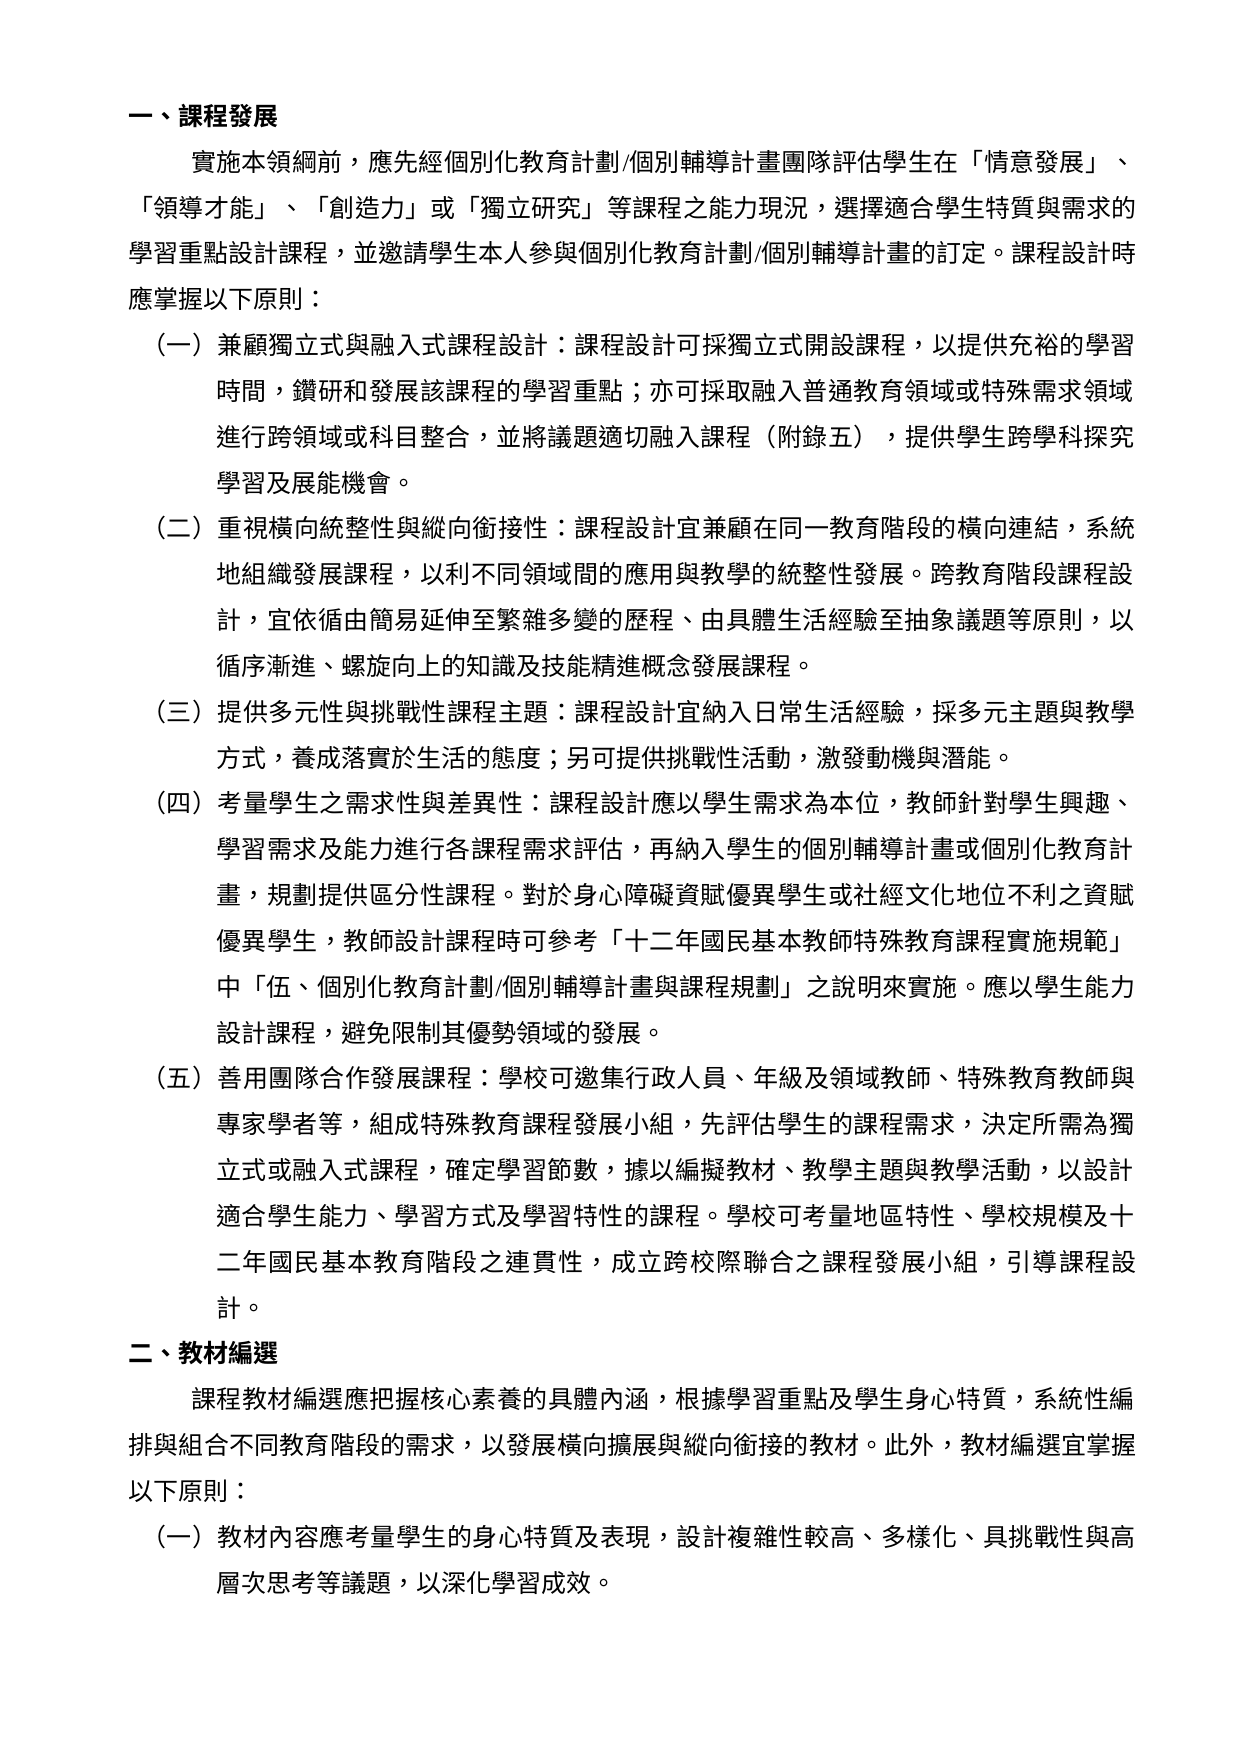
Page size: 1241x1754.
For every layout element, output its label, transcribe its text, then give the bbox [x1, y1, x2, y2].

text （五）善用團隊合作發展課程：學校可邀集行政人員、年級及領域教師、特殊教育教師與專家學者等，組成特殊教育課程發展小組，先評估學生的課程需求，決定所需為獨立式或融入式課程，確定學習節數，據以編擬教材、教學主題與教學活動，以設計適合學生能力、學習方式及學習特性的課程。學校可考量地區特性、學校規模及十二年國民基本教育階段之連貫性，成立跨校際聯合之課程發展小組，引導課程設計。 [141, 1051, 1137, 1326]
text 實施本領綱前，應先經個別化教育計劃/個別輔導計畫團隊評估學生在「情意發展」、「領導才能」、「創造力」或「獨立研究」等課程之能力現況，選擇適合學生特質與需求的學習重點設計課程，並邀請學生本人參與個別化教育計劃/個別輔導計畫的訂定。課程設計時應掌握以下原則： [128, 134, 1137, 318]
subtitle 一、課程發展 [128, 89, 1137, 134]
text （四）考量學生之需求性與差異性：課程設計應以學生需求為本位，教師針對學生興趣、學習需求及能力進行各課程需求評估，再納入學生的個別輔導計畫或個別化教育計畫，規劃提供區分性課程。對於身心障礙資賦優異學生或社經文化地位不利之資賦優異學生，教師設計課程時可參考「十二年國民基本教師特殊教育課程實施規範」中「伍、個別化教育計劃/個別輔導計畫與課程規劃」之說明來實施。應以學生能力設計課程，避免限制其優勢領域的發展。 [141, 776, 1137, 1051]
text （三）提供多元性與挑戰性課程主題：課程設計宜納入日常生活經驗，採多元主題與教學方式，養成落實於生活的態度；另可提供挑戰性活動，激發動機與潛能。 [141, 684, 1137, 776]
text （一）教材內容應考量學生的身心特質及表現，設計複雜性較高、多樣化、具挑戰性與高層次思考等議題，以深化學習成效。 [141, 1509, 1137, 1601]
subtitle 二、教材編選 [128, 1326, 1137, 1372]
text （一）兼顧獨立式與融入式課程設計：課程設計可採獨立式開設課程，以提供充裕的學習時間，鑽研和發展該課程的學習重點；亦可採取融入普通教育領域或特殊需求領域進行跨領域或科目整合，並將議題適切融入課程（附錄五），提供學生跨學科探究學習及展能機會。 [141, 318, 1137, 501]
text （二）重視橫向統整性與縱向銜接性：課程設計宜兼顧在同一教育階段的橫向連結，系統地組織發展課程，以利不同領域間的應用與教學的統整性發展。跨教育階段課程設計，宜依循由簡易延伸至繁雜多變的歷程、由具體生活經驗至抽象議題等原則，以循序漸進、螺旋向上的知識及技能精進概念發展課程。 [141, 501, 1137, 684]
text 課程教材編選應把握核心素養的具體內涵，根據學習重點及學生身心特質，系統性編排與組合不同教育階段的需求，以發展橫向擴展與縱向銜接的教材。此外，教材編選宜掌握以下原則： [128, 1372, 1137, 1509]
